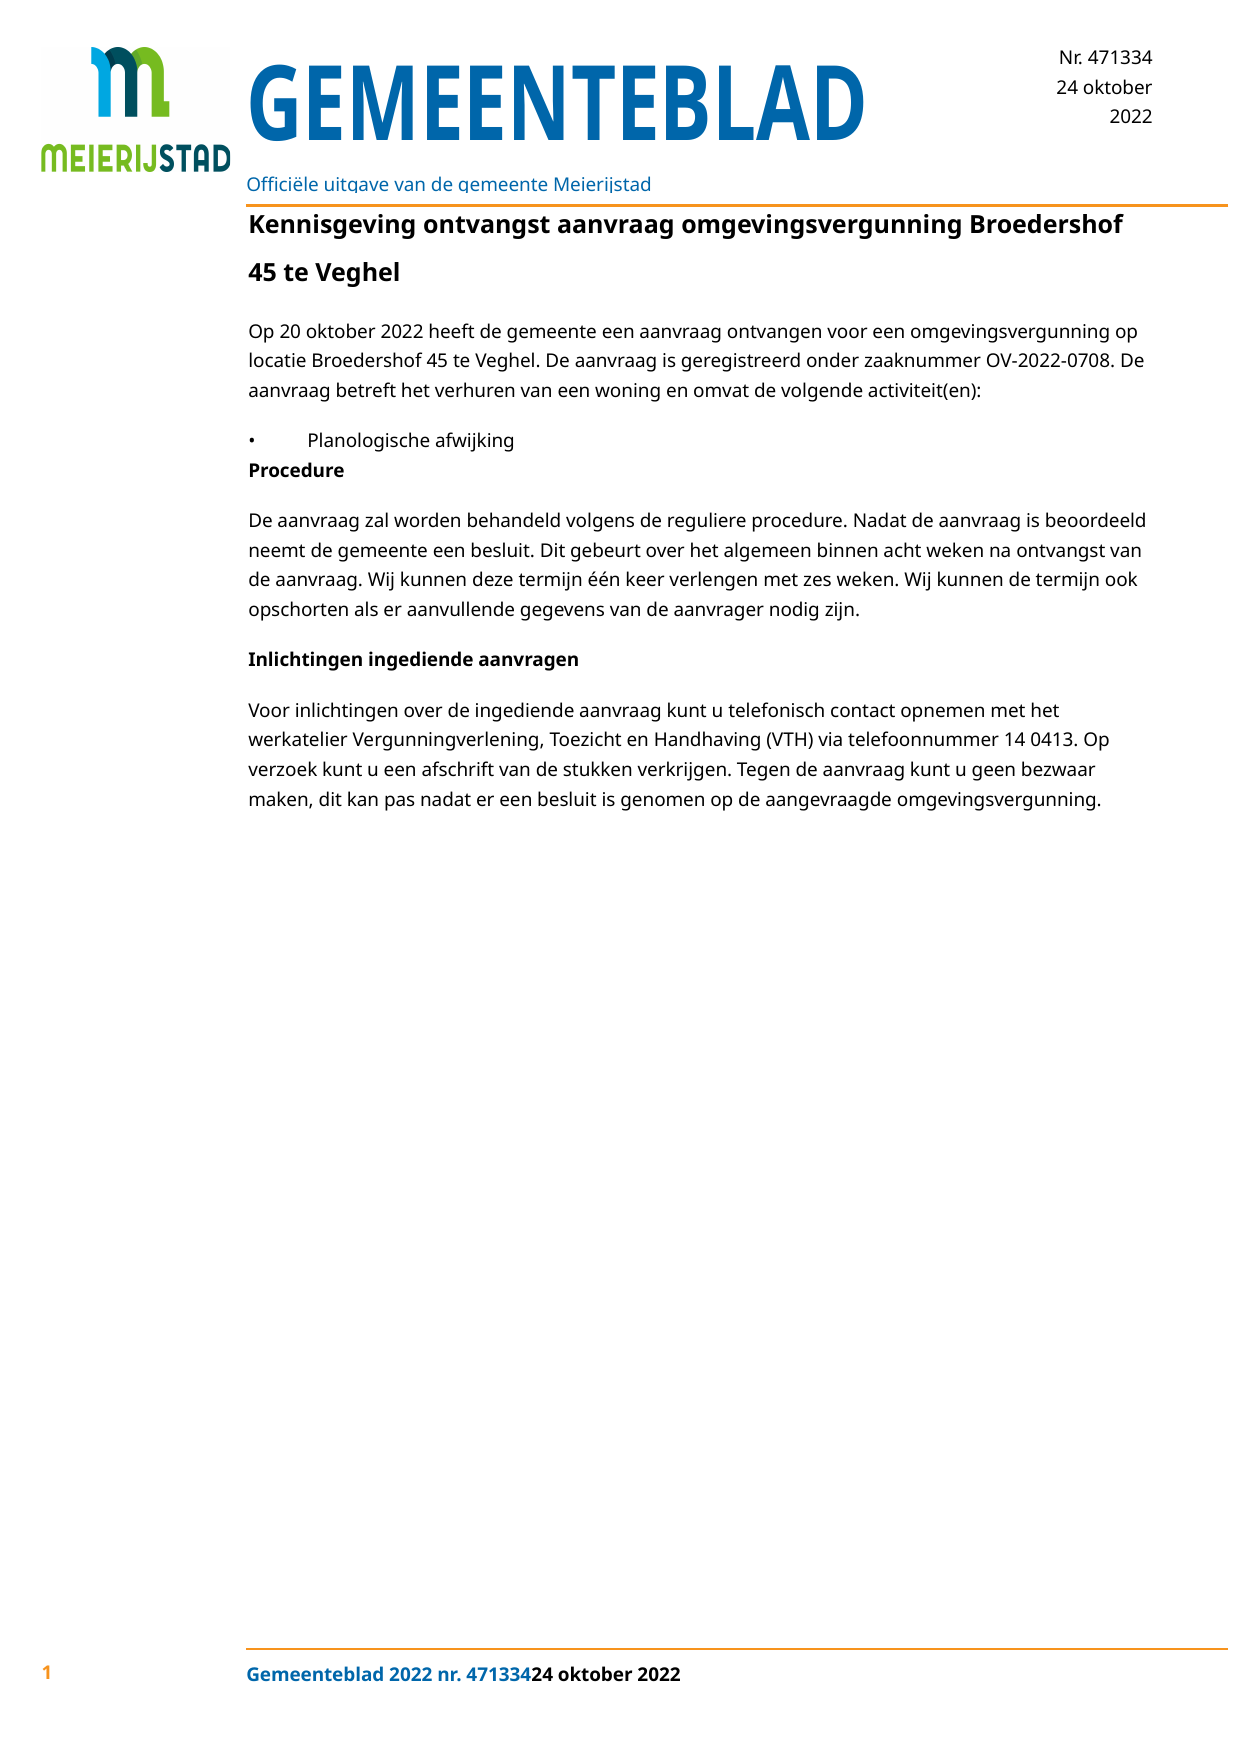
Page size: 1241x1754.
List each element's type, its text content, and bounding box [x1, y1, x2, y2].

text Kennisgeving ontvangst aanvraag omgevingsvergunning Broedershof 45 te Veghel [248, 207, 1152, 288]
text Voor inlichtingen over de ingediende aanvraag kunt u telefonisch contact opnemen met het werkatelier Vergunningverlening, Toezicht en Handhaving (VTH) via telefoonnummer 14 0413. Op verzoek kunt u een afschrift van de stukken verkrijgen. Tegen de aanvraag kunt u geen bezwaar maken, dit kan pas nadat er een besluit is genomen op de aangevraagde omgevingsvergunning. [248, 697, 1152, 812]
text Inlichtingen ingediende aanvragen [248, 647, 1152, 672]
list Planologische afwijking [248, 427, 1152, 453]
text De aanvraag zal worden behandeld volgens de reguliere procedure. Nadat de aanvraag is beoordeeld neemt de gemeente een besluit. Dit gebeurt over het algemeen binnen acht weken na ontvangst van de aanvraag. Wij kunnen deze termijn één keer verlengen met zes weken. Wij kunnen de termijn ook opschorten als er aanvullende gegevens van de aanvrager nodig zijn. [248, 507, 1152, 622]
text Procedure [248, 457, 1152, 483]
picture [41, 47, 231, 172]
text Op 20 oktober 2022 heeft de gemeente een aanvraag ontvangen voor een omgevingsvergunning op locatie Broedershof 45 te Veghel. De aanvraag is geregistreerd onder zaaknummer OV-2022-0708. De aanvraag betreft het verhuren van een woning en omvat de volgende activiteit(en): [248, 318, 1152, 403]
